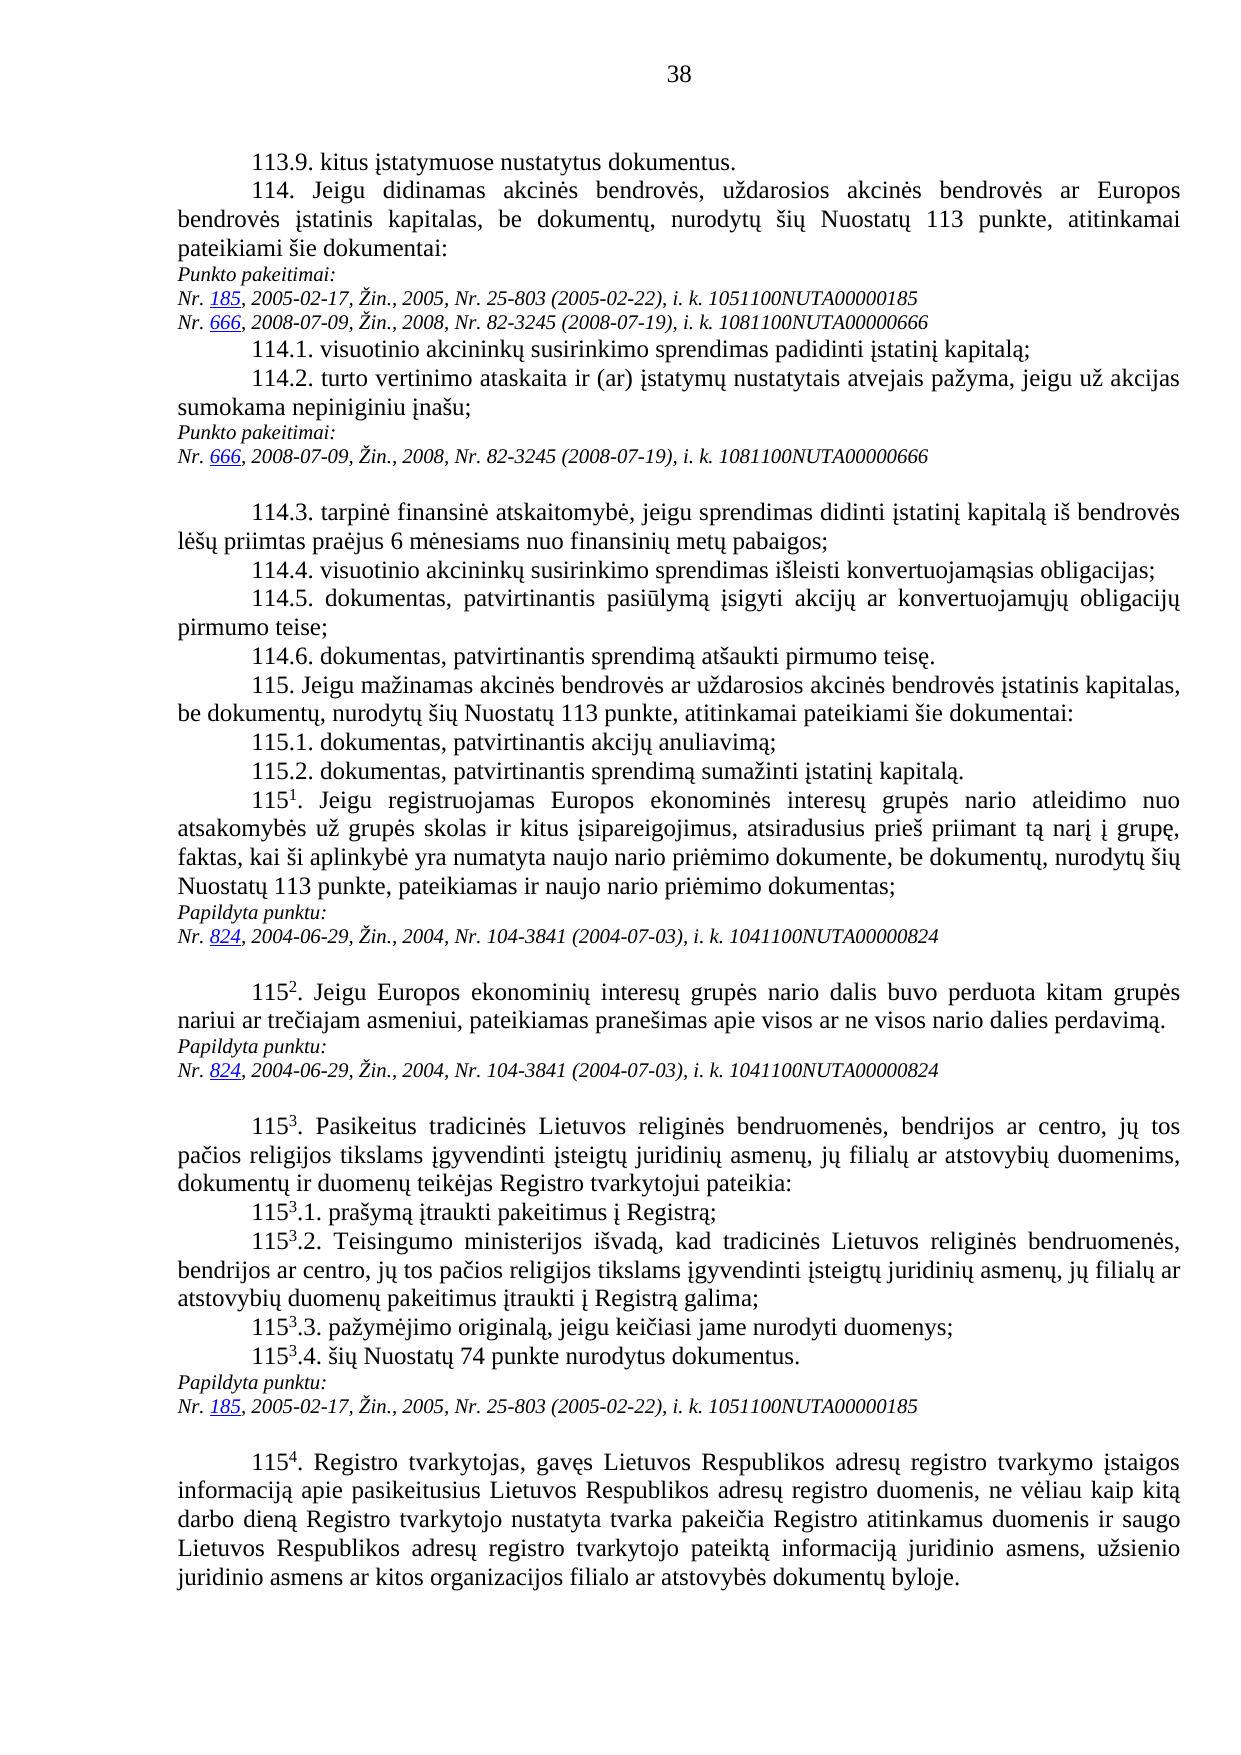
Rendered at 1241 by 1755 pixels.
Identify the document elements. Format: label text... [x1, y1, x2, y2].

text 113.9. kitus įstatymuose nustatytus dokumentus. [177, 147, 1181, 176]
text Papildyta punktu: [177, 900, 1181, 924]
text 114.2. turto vertinimo ataskaita ir (ar) įstatymų nustatytais atvejais pažyma, jeigu už akcijas sumokama nepiniginiu įnašu; [177, 363, 1181, 420]
text 115.2. dokumentas, patvirtinantis sprendimą sumažinti įstatinį kapitalą. [177, 756, 1181, 785]
text 1153. Pasikeitus tradicinės Lietuvos religinės bendruomenės, bendrijos ar centro, jų tos pačios religijos tikslams įgyvendinti įsteigtų juridinių asmenų, jų filialų ar atstovybių duomenims, dokumentų ir duomenų teikėjas Registro tvarkytojui pateikia: [177, 1111, 1181, 1197]
text Nr. 185, 2005-02-17, Žin., 2005, Nr. 25-803 (2005-02-22), i. k. 1051100NUTA00000185 [177, 286, 1181, 310]
text Nr. 666, 2008-07-09, Žin., 2008, Nr. 82-3245 (2008-07-19), i. k. 1081100NUTA00000666 [177, 444, 1181, 468]
text Nr. 824, 2004-06-29, Žin., 2004, Nr. 104-3841 (2004-07-03), i. k. 1041100NUTA00000824 [177, 924, 1181, 948]
text Papildyta punktu: [177, 1370, 1181, 1394]
text Nr. 185, 2005-02-17, Žin., 2005, Nr. 25-803 (2005-02-22), i. k. 1051100NUTA00000185 [177, 1394, 1181, 1418]
text 1153.3. pažymėjimo originalą, jeigu keičiasi jame nurodyti duomenys; [177, 1312, 1181, 1341]
text 114.6. dokumentas, patvirtinantis sprendimą atšaukti pirmumo teisę. [177, 641, 1181, 670]
text Papildyta punktu: [177, 1034, 1181, 1058]
text 114.1. visuotinio akcininkų susirinkimo sprendimas padidinti įstatinį kapitalą; [177, 334, 1181, 363]
text 114.3. tarpinė finansinė atskaitomybė, jeigu sprendimas didinti įstatinį kapitalą iš bendrovės lėšų priimtas praėjus 6 mėnesiams nuo finansinių metų pabaigos; [177, 497, 1181, 555]
text Nr. 824, 2004-06-29, Žin., 2004, Nr. 104-3841 (2004-07-03), i. k. 1041100NUTA00000824 [177, 1058, 1181, 1082]
text 1153.2. Teisingumo ministerijos išvadą, kad tradicinės Lietuvos religinės bendruomenės, bendrijos ar centro, jų tos pačios religijos tikslams įgyvendinti įsteigtų juridinių asmenų, jų filialų ar atstovybių duomenų pakeitimus įtraukti į Registrą galima; [177, 1226, 1181, 1312]
text 1152. Jeigu Europos ekonominių interesų grupės nario dalis buvo perduota kitam grupės nariui ar trečiajam asmeniui, pateikiamas pranešimas apie visos ar ne visos nario dalies perdavimą. [177, 977, 1181, 1034]
text 115. Jeigu mažinamas akcinės bendrovės ar uždarosios akcinės bendrovės įstatinis kapitalas, be dokumentų, nurodytų šių Nuostatų 113 punkte, atitinkamai pateikiami šie dokumentai: [177, 670, 1181, 727]
text 114.4. visuotinio akcininkų susirinkimo sprendimas išleisti konvertuojamąsias obligacijas; [177, 555, 1181, 583]
text 114. Jeigu didinamas akcinės bendrovės, uždarosios akcinės bendrovės ar Europos bendrovės įstatinis kapitalas, be dokumentų, nurodytų šių Nuostatų 113 punkte, atitinkamai pateikiami šie dokumentai: [177, 176, 1181, 262]
text Punkto pakeitimai: [177, 262, 1181, 286]
text 114.5. dokumentas, patvirtinantis pasiūlymą įsigyti akcijų ar konvertuojamųjų obligacijų pirmumo teise; [177, 583, 1181, 641]
text 1154. Registro tvarkytojas, gavęs Lietuvos Respublikos adresų registro tvarkymo įstaigos informaciją apie pasikeitusius Lietuvos Respublikos adresų registro duomenis, ne vėliau kaip kitą darbo dieną Registro tvarkytojo nustatyta tvarka pakeičia Registro atitinkamus duomenis ir saugo Lietuvos Respublikos adresų registro tvarkytojo pateiktą informaciją juridinio asmens, užsienio juridinio asmens ar kitos organizacijos filialo ar atstovybės dokumentų byloje. [177, 1447, 1181, 1590]
text 115.1. dokumentas, patvirtinantis akcijų anuliavimą; [177, 727, 1181, 756]
text Punkto pakeitimai: [177, 420, 1181, 444]
text 1153.4. šių Nuostatų 74 punkte nurodytus dokumentus. [177, 1341, 1181, 1370]
text 1153.1. prašymą įtraukti pakeitimus į Registrą; [177, 1197, 1181, 1226]
text Nr. 666, 2008-07-09, Žin., 2008, Nr. 82-3245 (2008-07-19), i. k. 1081100NUTA00000666 [177, 310, 1181, 334]
text 1151. Jeigu registruojamas Europos ekonominės interesų grupės nario atleidimo nuo atsakomybės už grupės skolas ir kitus įsipareigojimus, atsiradusius prieš priimant tą narį į grupę, faktas, kai ši aplinkybė yra numatyta naujo nario priėmimo dokumente, be dokumentų, nurodytų šių Nuostatų 113 punkte, pateikiamas ir naujo nario priėmimo dokumentas; [177, 785, 1181, 900]
